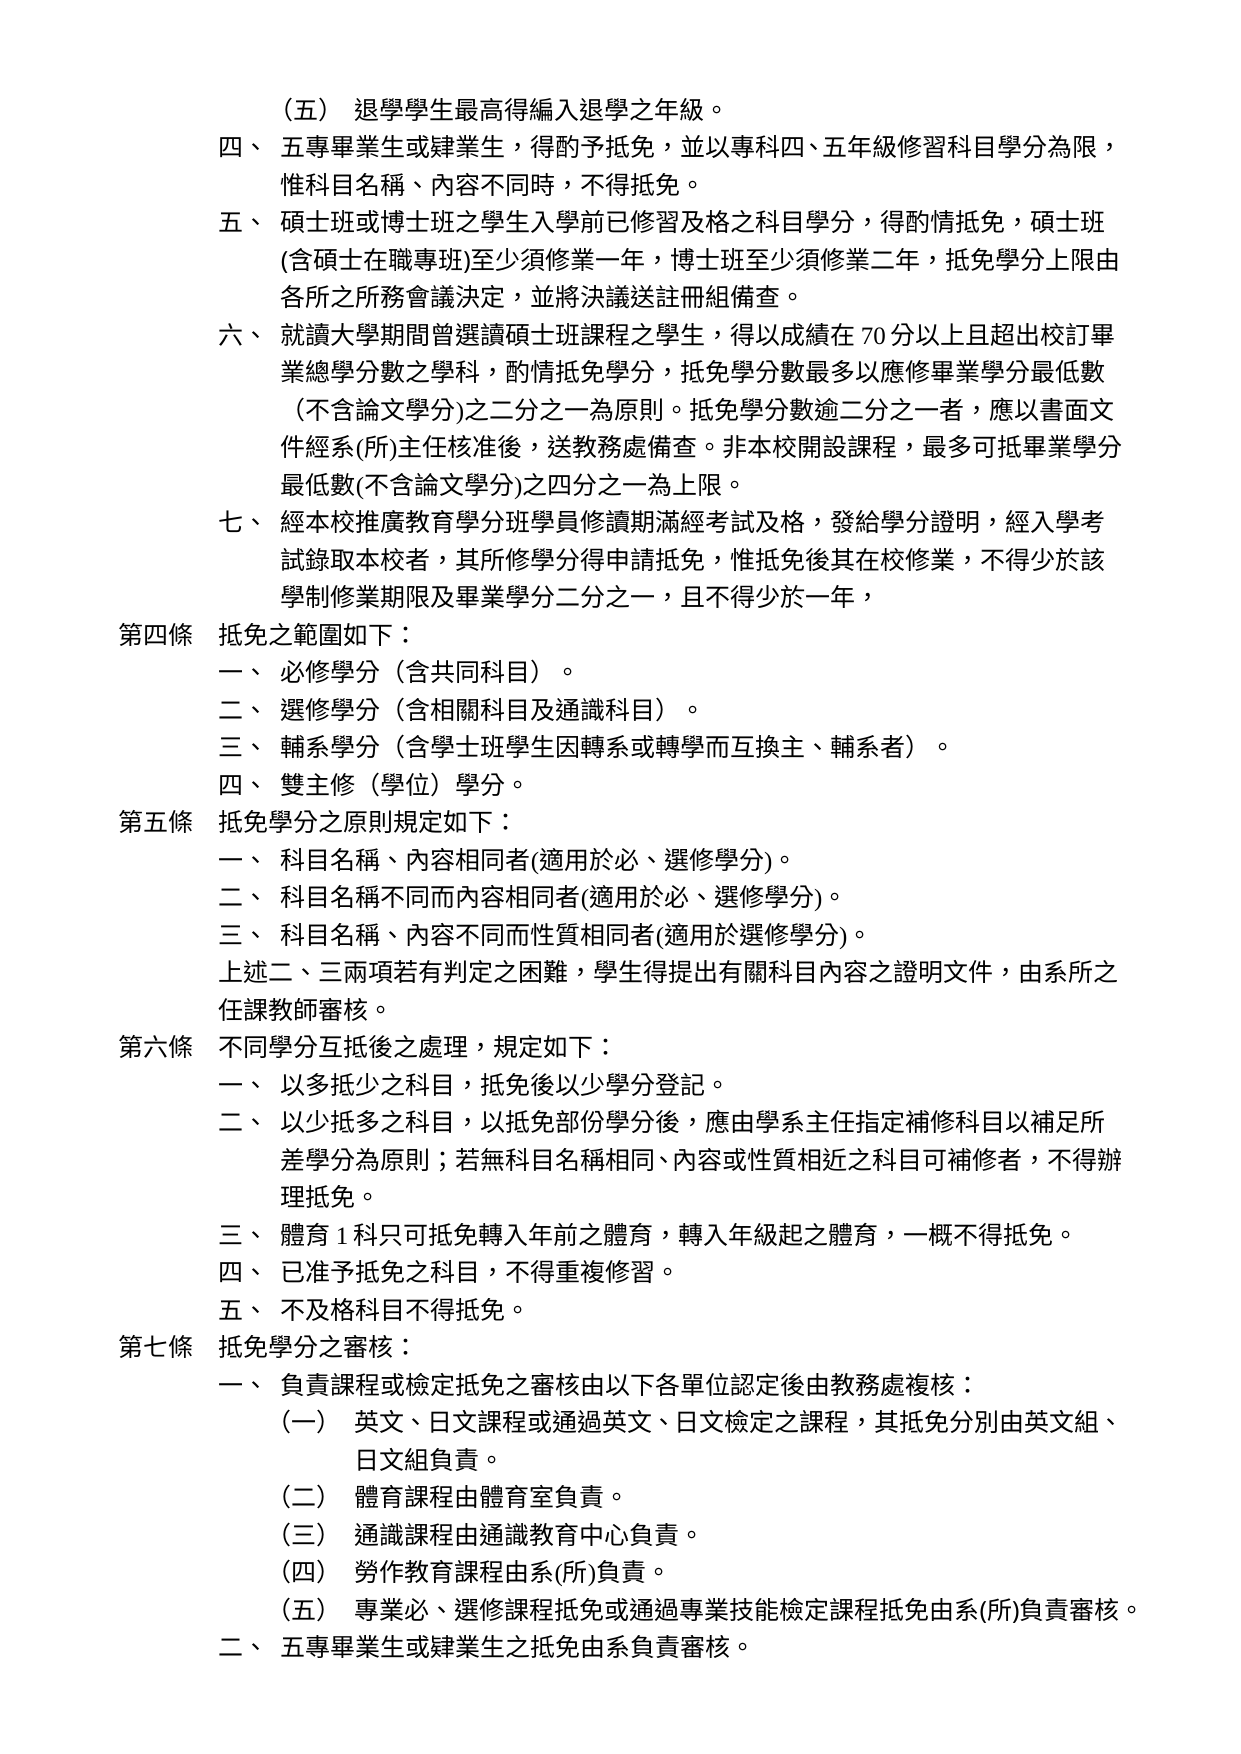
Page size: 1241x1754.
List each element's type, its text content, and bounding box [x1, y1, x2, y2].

list 科目名稱、內容不同而性質相同者(適用於選修學分)。 [218, 914, 1122, 952]
list 雙主修（學位）學分。 [218, 764, 1122, 802]
list 科目名稱、內容相同者(適用於必、選修學分)。 [218, 839, 1122, 877]
list 選修學分（含相關科目及通識科目）。 [218, 689, 1122, 727]
list 經本校推廣教育學分班學員修讀期滿經考試及格，發給學分證明，經入學考試錄取本校者，其所修學分得申請抵免，惟抵免後其在校修業，不得少於該學制修業期限及畢業學分二分之一，且不得少於一年， [218, 502, 1122, 614]
list 抵免學分之原則規定如下： [118, 802, 1122, 839]
list 體育1科只可抵免轉入年前之體育，轉入年級起之體育，一概不得抵免。 [218, 1214, 1122, 1252]
list 負責課程或檢定抵免之審核由以下各單位認定後由教務處複核： [218, 1364, 1122, 1402]
list 五專畢業生或肄業生之抵免由系負責審核。 [218, 1627, 1122, 1664]
list 以少抵多之科目，以抵免部份學分後，應由學系主任指定補修科目以補足所差學分為原則；若無科目名稱相同、內容或性質相近之科目可補修者，不得辦理抵免。 [218, 1102, 1122, 1214]
list 專業必、選修課程抵免或通過專業技能檢定課程抵免由系(所)負責審核。 [266, 1589, 1122, 1627]
list 體育課程由體育室負責。 [266, 1477, 1122, 1514]
list 科目名稱不同而內容相同者(適用於必、選修學分)。 [218, 877, 1122, 914]
list 不及格科目不得抵免。 [218, 1289, 1122, 1327]
list 五專畢業生或肄業生，得酌予抵免，並以專科四、五年級修習科目學分為限，惟科目名稱、內容不同時，不得抵免。 [218, 127, 1122, 202]
list 勞作教育課程由系(所)負責。 [266, 1552, 1122, 1589]
list 就讀大學期間曾選讀碩士班課程之學生，得以成績在70分以上且超出校訂畢業總學分數之學科，酌情抵免學分，抵免學分數最多以應修畢業學分最低數（不含論文學分)之二分之一為原則。抵免學分數逾二分之一者，應以書面文件經系(所)主任核准後，送教務處備查。非本校開設課程，最多可抵畢業學分最低數(不含論文學分)之四分之一為上限。 [218, 314, 1122, 502]
list 退學學生最高得編入退學之年級。 [268, 89, 1122, 127]
list 必修學分（含共同科目）。 [218, 652, 1122, 689]
list 碩士班或博士班之學生入學前已修習及格之科目學分，得酌情抵免，碩士班(含碩士在職專班)至少須修業一年，博士班至少須修業二年，抵免學分上限由各所之所務會議決定，並將決議送註冊組備查。 [218, 202, 1122, 314]
list 以多抵少之科目，抵免後以少學分登記。 [218, 1064, 1122, 1102]
text 上述二、三兩項若有判定之困難，學生得提出有關科目內容之證明文件，由系所之任課教師審核。 [218, 952, 1122, 1027]
list 抵免之範圍如下： [118, 614, 1122, 652]
list 不同學分互抵後之處理，規定如下： [118, 1027, 1122, 1064]
list 輔系學分（含學士班學生因轉系或轉學而互換主、輔系者）。 [218, 727, 1122, 764]
list 已准予抵免之科目，不得重複修習。 [218, 1252, 1122, 1289]
list 英文、日文課程或通過英文、日文檢定之課程，其抵免分別由英文組、日文組負責。 [266, 1402, 1122, 1477]
list 抵免學分之審核： [118, 1327, 1122, 1364]
list 通識課程由通識教育中心負責。 [266, 1514, 1122, 1552]
